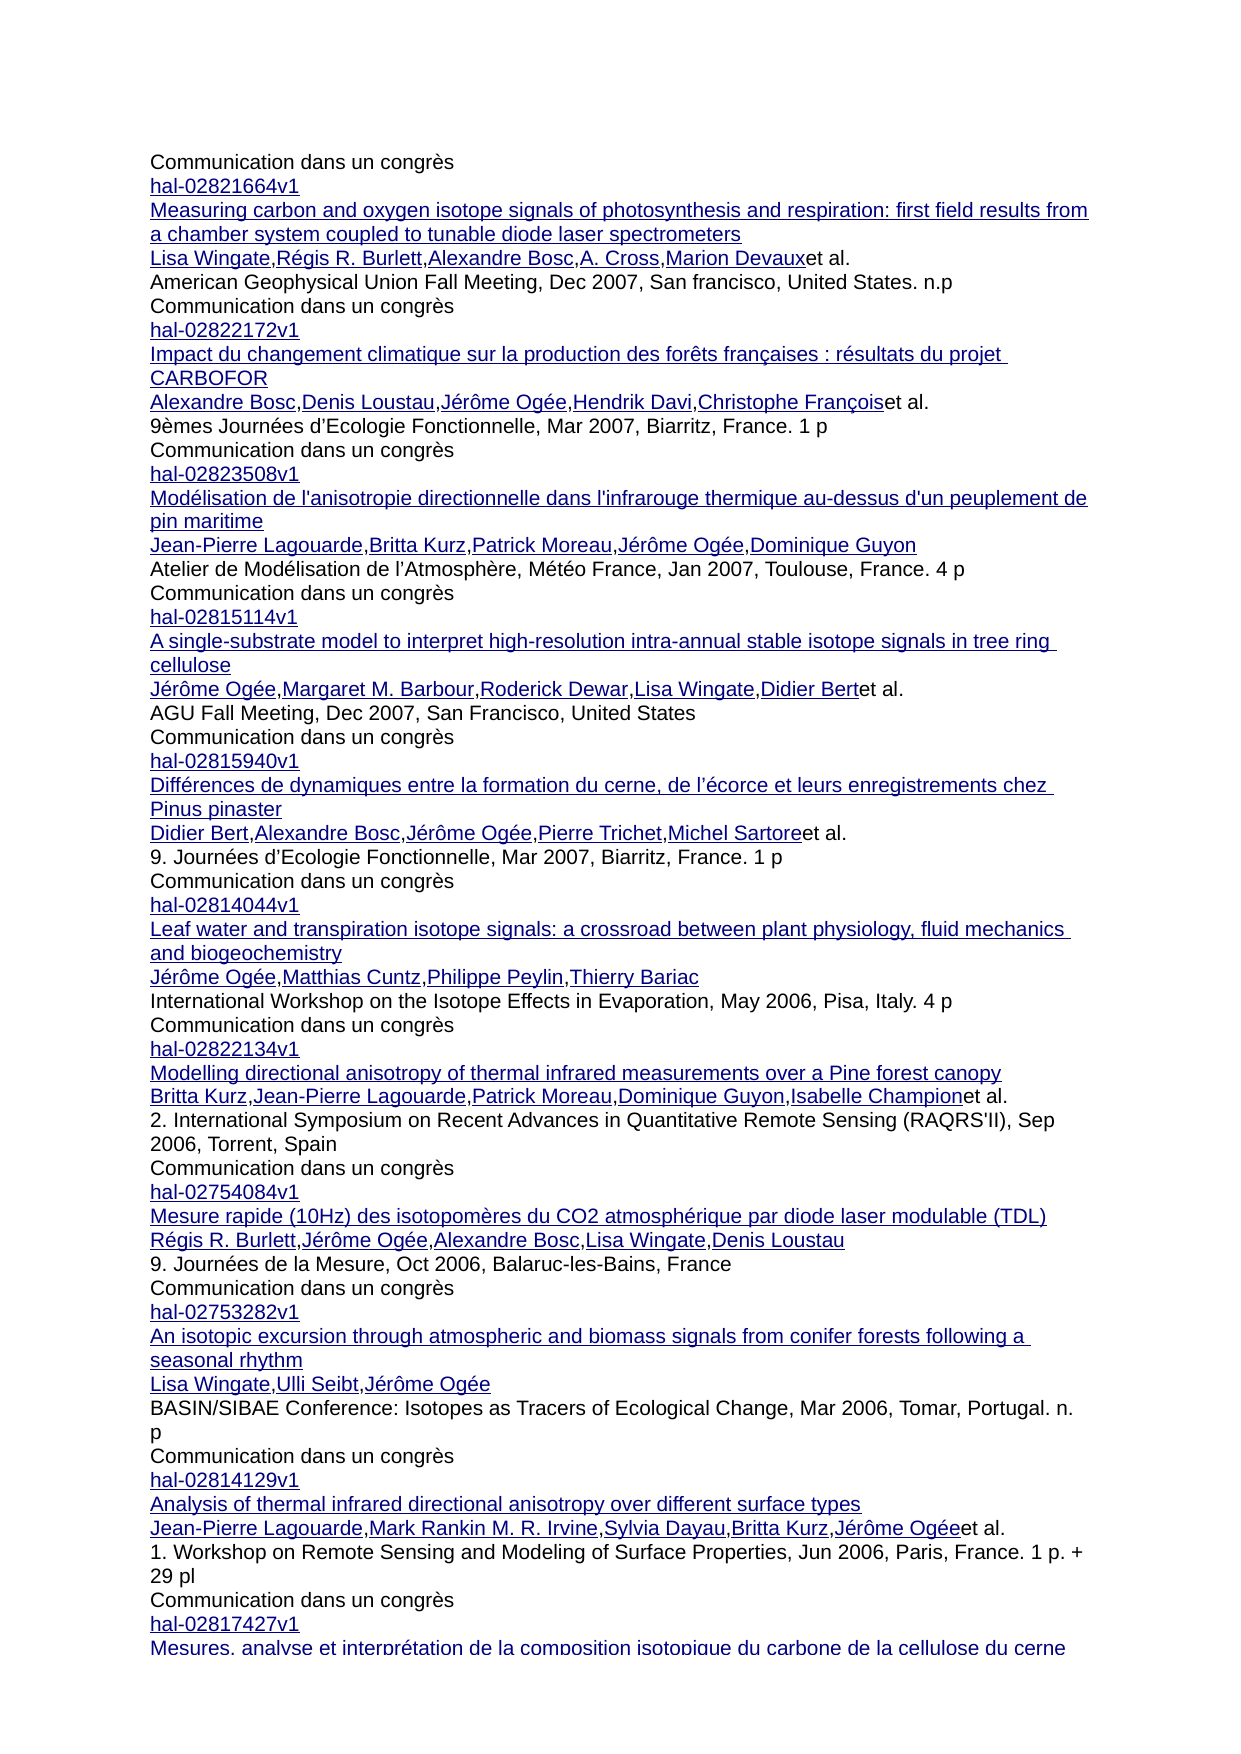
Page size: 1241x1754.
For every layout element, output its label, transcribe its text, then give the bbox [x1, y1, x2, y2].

table_cell Modelling directional anisotropy of thermal infrared measurements over a Pine forest canopy Britta Kurz,Jean-Pierre Lagouarde,Patrick Moreau,Dominique Guyon,Isabelle Championet al. 2. International Symposium on Recent Advances in Quantitative Remote Sensing (RAQRS'II), Sep 2006, Torrent, Spain Communication dans un congrès hal-02754084v1 [150, 1060, 1090, 1204]
table_cell Measuring carbon and oxygen isotope signals of photosynthesis and respiration: first field results from a chamber system coupled to tunable diode laser spectrometers Lisa Wingate,Régis R. Burlett,Alexandre Bosc,A. Cross,Marion Devauxet al. American Geophysical Union Fall Meeting, Dec 2007, San francisco, United States. n.p Communication dans un congrès hal-02822172v1 [150, 198, 1090, 342]
table_cell Analysis of thermal infrared directional anisotropy over different surface types Jean-Pierre Lagouarde,Mark Rankin M. R. Irvine,Sylvia Dayau,Britta Kurz,Jérôme Ogéeet al. 1. Workshop on Remote Sensing and Modeling of Surface Properties, Jun 2006, Paris, France. 1 p. + 29 pl Communication dans un congrès hal-02817427v1 [150, 1492, 1090, 1635]
table_cell Mesures, analyse et interprétation de la composition isotopique du carbone de la cellulose du cerne [150, 1635, 1090, 1655]
table_cell Différences de dynamiques entre la formation du cerne, de l’écorce et leurs enregistrements chez Pinus pinaster Didier Bert,Alexandre Bosc,Jérôme Ogée,Pierre Trichet,Michel Sartoreet al. 9. Journées d’Ecologie Fonctionnelle, Mar 2007, Biarritz, France. 1 p Communication dans un congrès hal-02814044v1 [150, 773, 1090, 917]
table_cell Mesure rapide (10Hz) des isotopomères du CO2 atmosphérique par diode laser modulable (TDL) Régis R. Burlett,Jérôme Ogée,Alexandre Bosc,Lisa Wingate,Denis Loustau 9. Journées de la Mesure, Oct 2006, Balaruc-les-Bains, France Communication dans un congrès hal-02753282v1 [150, 1204, 1090, 1324]
table_cell A single-substrate model to interpret high-resolution intra-annual stable isotope signals in tree ring cellulose Jérôme Ogée,Margaret M. Barbour,Roderick Dewar,Lisa Wingate,Didier Bertet al. AGU Fall Meeting, Dec 2007, San Francisco, United States Communication dans un congrès hal-02815940v1 [150, 629, 1090, 773]
table_cell Impact du changement climatique sur la production des forêts françaises : résultats du projet CARBOFOR Alexandre Bosc,Denis Loustau,Jérôme Ogée,Hendrik Davi,Christophe Françoiset al. 9èmes Journées d’Ecologie Fonctionnelle, Mar 2007, Biarritz, France. 1 p Communication dans un congrès hal-02823508v1 [150, 342, 1090, 485]
table_cell Leaf water and transpiration isotope signals: a crossroad between plant physiology, fluid mechanics and biogeochemistry Jérôme Ogée,Matthias Cuntz,Philippe Peylin,Thierry Bariac International Workshop on the Isotope Effects in Evaporation, May 2006, Pisa, Italy. 4 p Communication dans un congrès hal-02822134v1 [150, 917, 1090, 1060]
table_cell An isotopic excursion through atmospheric and biomass signals from conifer forests following a seasonal rhythm Lisa Wingate,Ulli Seibt,Jérôme Ogée BASIN/SIBAE Conference: Isotopes as Tracers of Ecological Change, Mar 2006, Tomar, Portugal. n. p Communication dans un congrès hal-02814129v1 [150, 1324, 1090, 1492]
table_cell Communication dans un congrès hal-02821664v1 [150, 150, 1090, 198]
table_cell Modélisation de l'anisotropie directionnelle dans l'infrarouge thermique au-dessus d'un peuplement de pin maritime Jean-Pierre Lagouarde,Britta Kurz,Patrick Moreau,Jérôme Ogée,Dominique Guyon Atelier de Modélisation de l’Atmosphère, Météo France, Jan 2007, Toulouse, France. 4 p Communication dans un congrès hal-02815114v1 [150, 485, 1090, 629]
